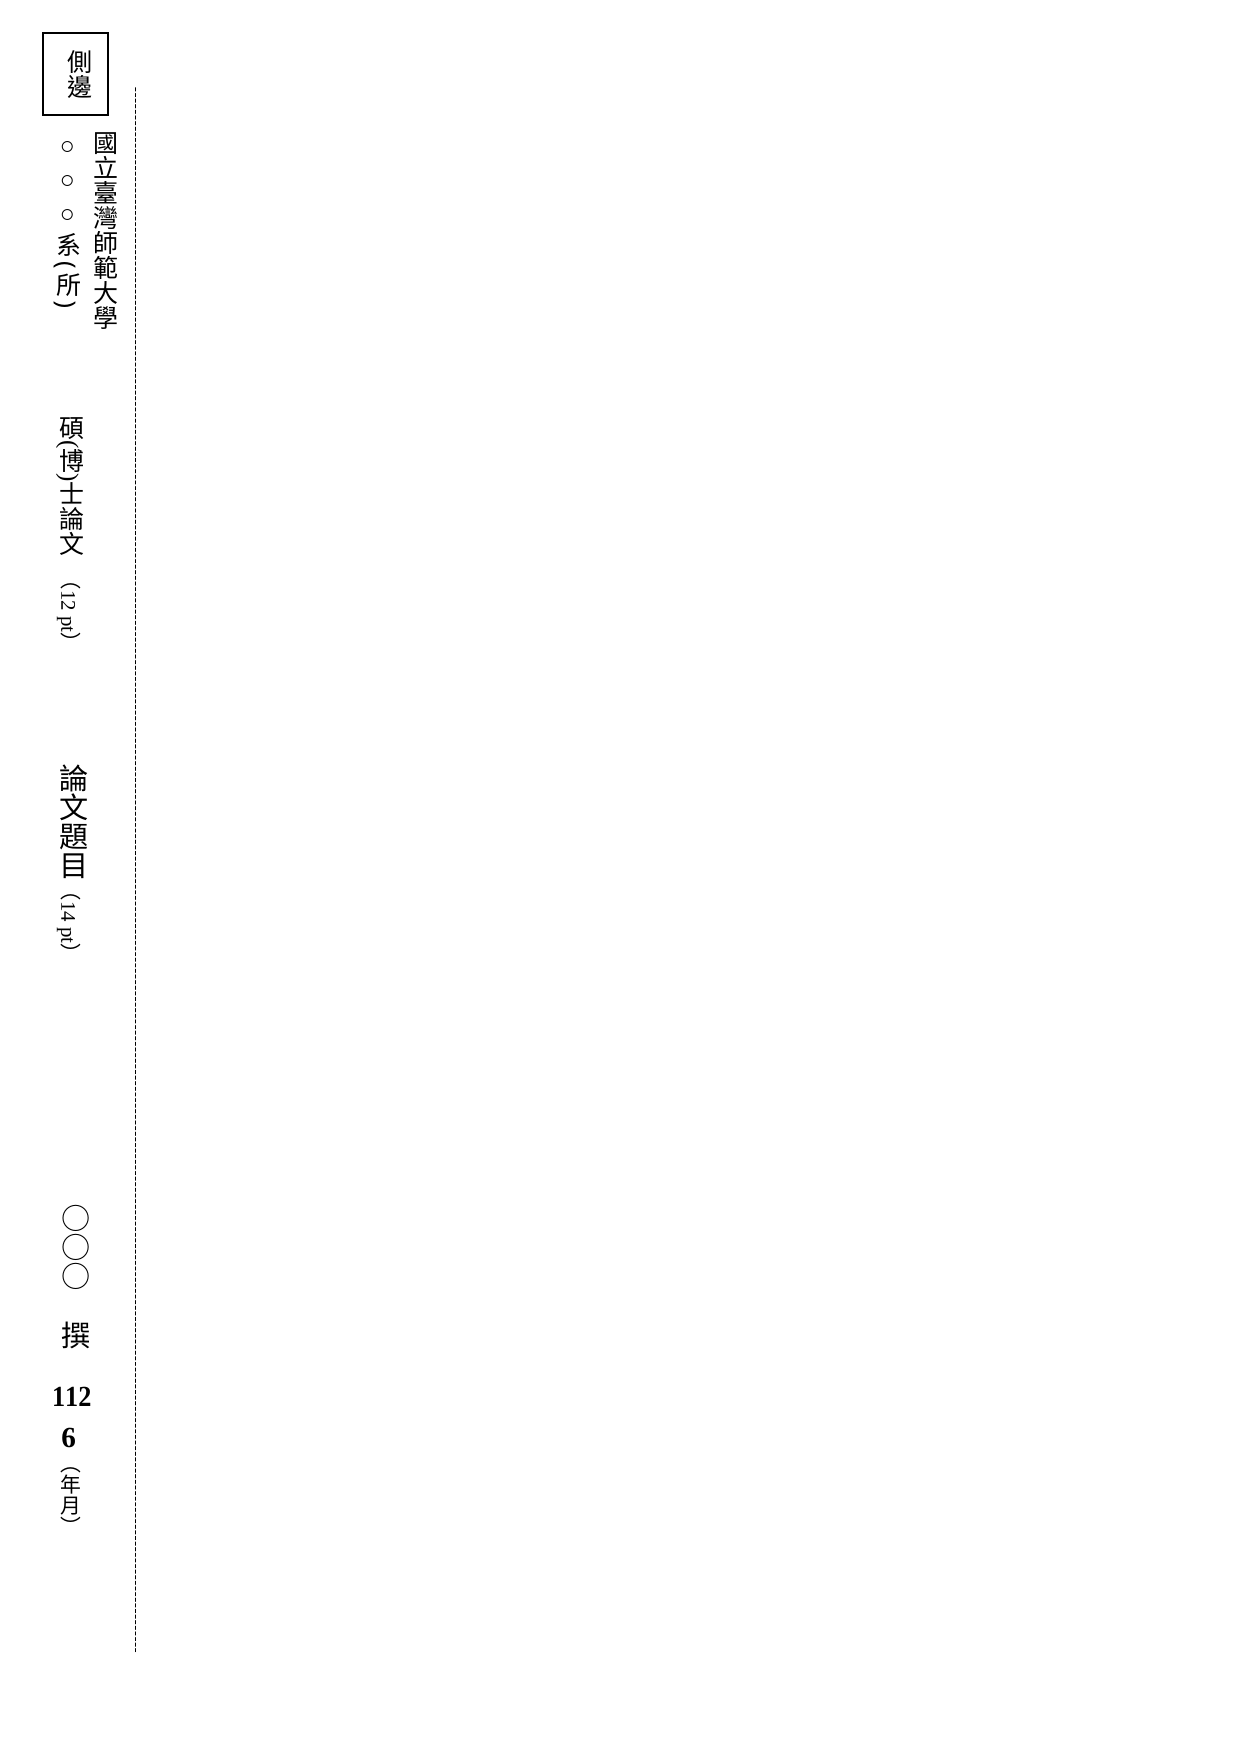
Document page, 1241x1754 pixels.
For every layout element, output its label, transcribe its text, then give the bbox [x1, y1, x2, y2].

text 國立臺灣師範大學 [88, 117, 125, 332]
text ○○○系(所) [50, 117, 88, 332]
text 碩(博)士論文 （12 pt） 論文題目（14 pt） ○○○ 撰 112 6（年月） [52, 415, 106, 1595]
text 側邊 [62, 49, 99, 99]
